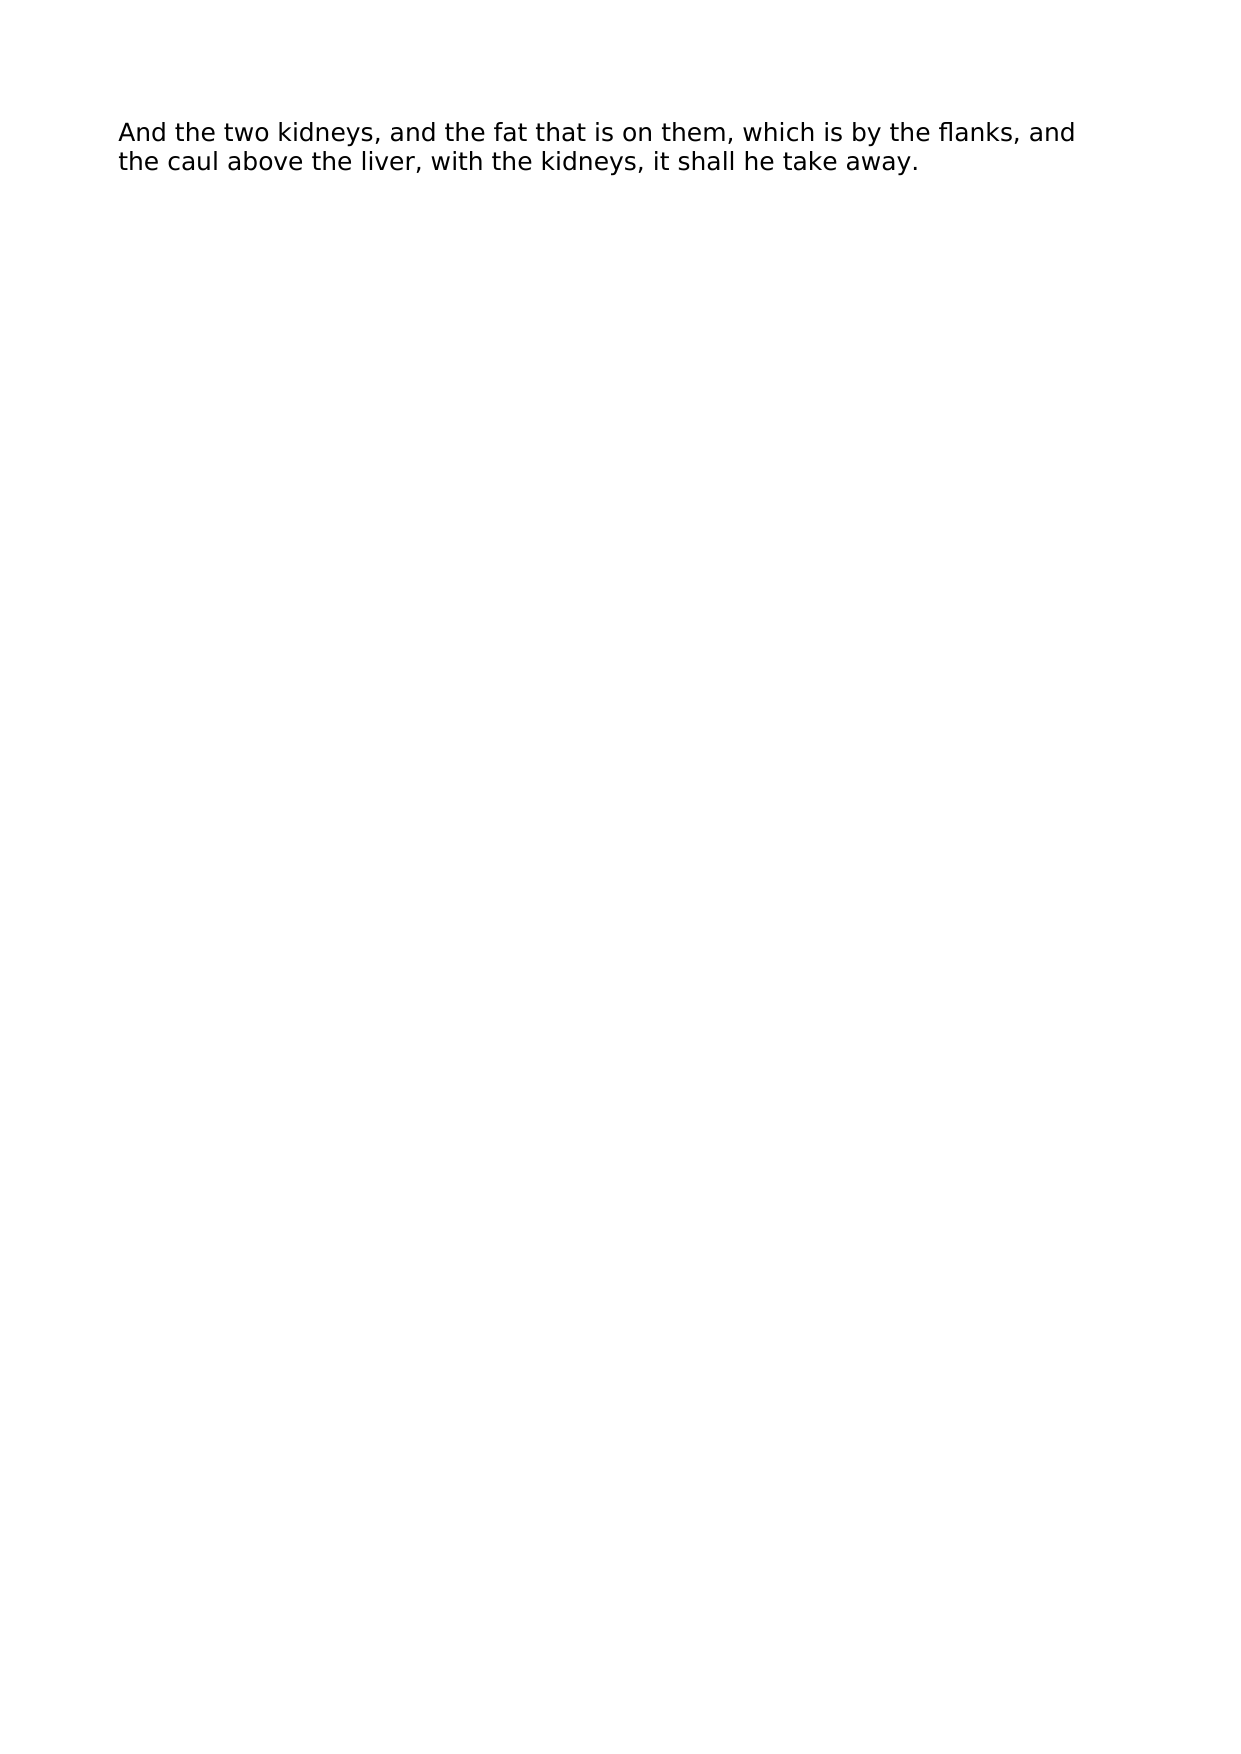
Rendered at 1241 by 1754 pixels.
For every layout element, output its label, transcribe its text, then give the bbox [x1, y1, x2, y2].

text And the two kidneys, and the fat that is on them, which is by the flanks, and the caul above the liver, with the kidneys, it shall he take away. [118, 118, 1122, 176]
